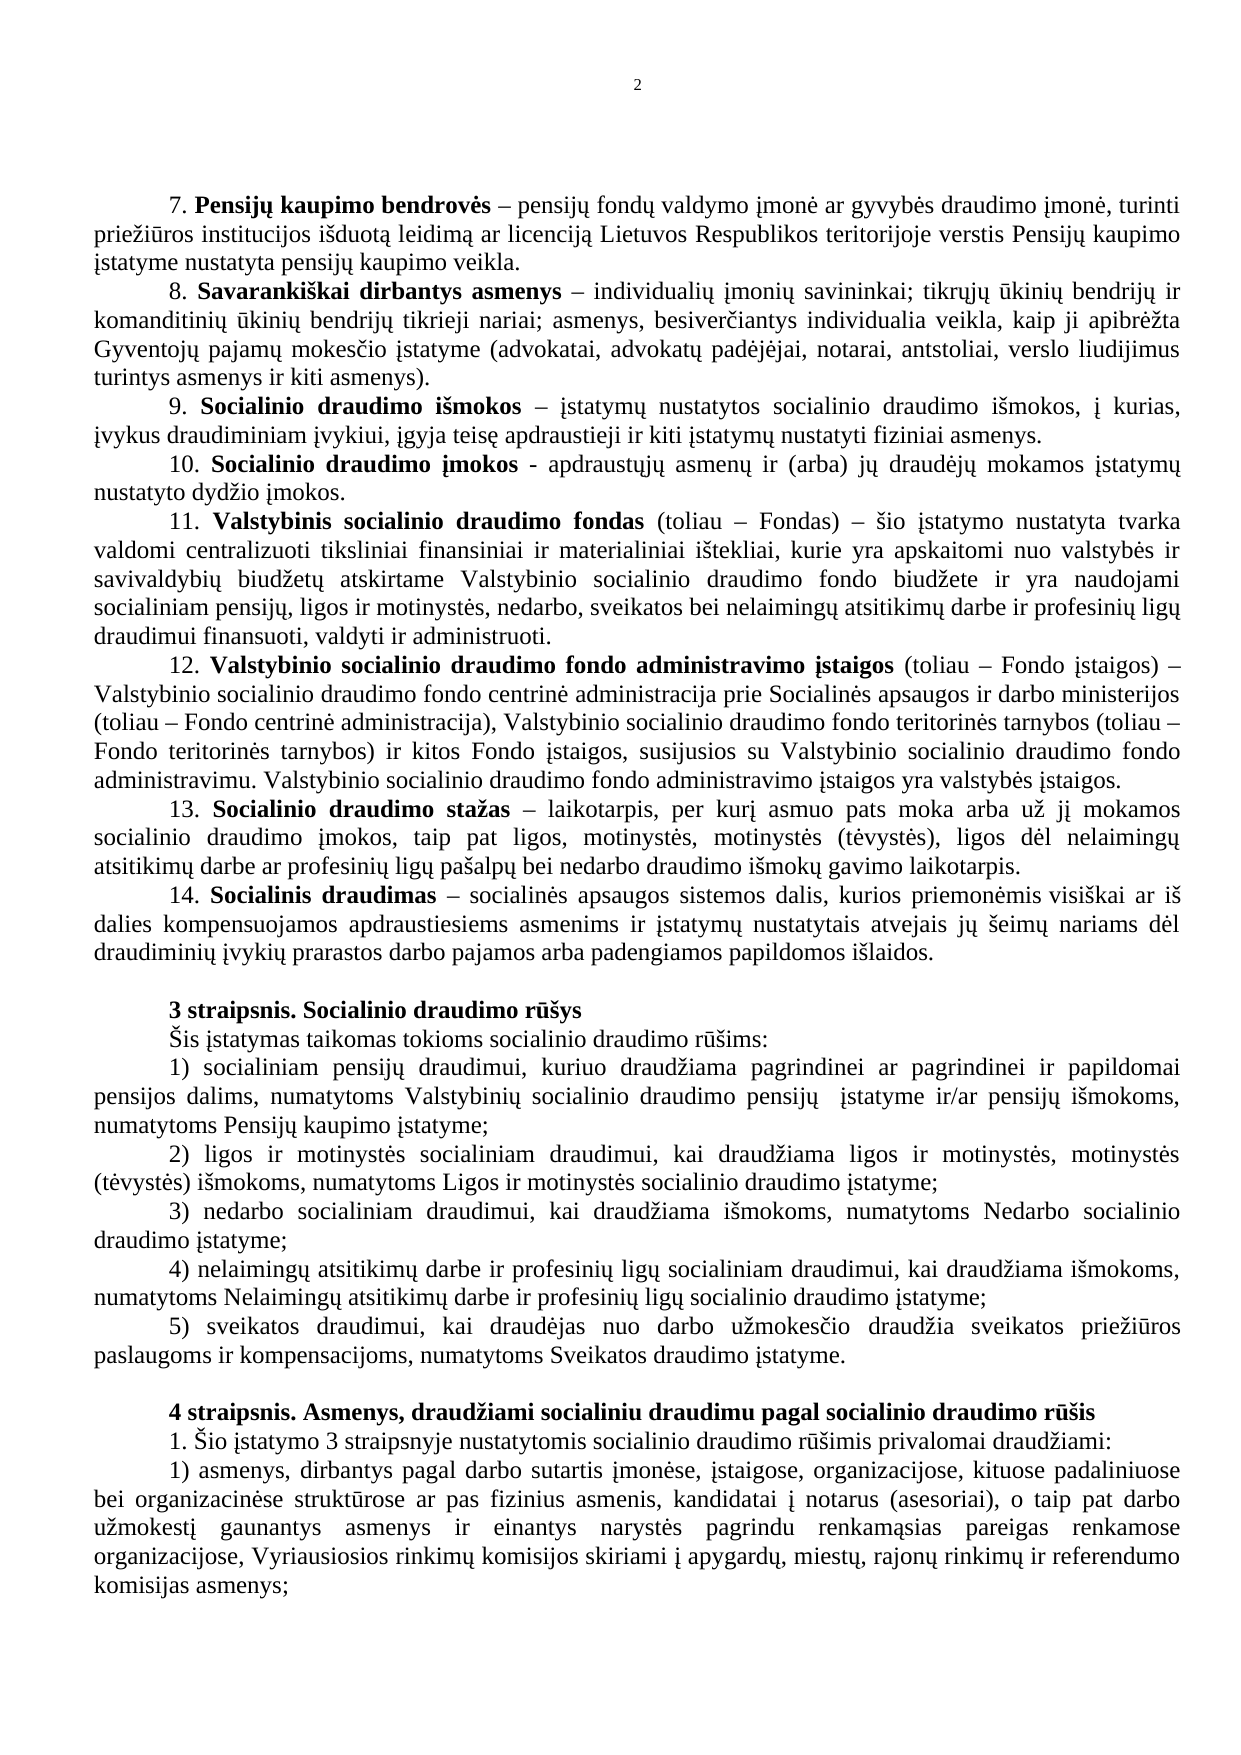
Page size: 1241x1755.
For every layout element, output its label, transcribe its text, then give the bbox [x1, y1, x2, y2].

text 5) sveikatos draudimui, kai draudėjas nuo darbo užmokesčio draudžia sveikatos priežiūros paslaugoms ir kompensacijoms, numatytoms Sveikatos draudimo įstatyme. [94, 1311, 1181, 1369]
text 11. Valstybinis socialinio draudimo fondas (toliau – Fondas) – šio įstatymo nustatyta tvarka valdomi centralizuoti tiksliniai finansiniai ir materialiniai ištekliai, kurie yra apskaitomi nuo valstybės ir savivaldybių biudžetų atskirtame Valstybinio socialinio draudimo fondo biudžete ir yra naudojami socialiniam pensijų, ligos ir motinystės, nedarbo, sveikatos bei nelaimingų atsitikimų darbe ir profesinių ligų draudimui finansuoti, valdyti ir administruoti. [94, 506, 1181, 650]
text 3) nedarbo socialiniam draudimui, kai draudžiama išmokoms, numatytoms Nedarbo socialinio draudimo įstatyme; [94, 1196, 1181, 1254]
text 3 straipsnis. Socialinio draudimo rūšys [94, 995, 1181, 1024]
text 2) ligos ir motinystės socialiniam draudimui, kai draudžiama ligos ir motinystės, motinystės (tėvystės) išmokoms, numatytoms Ligos ir motinystės socialinio draudimo įstatyme; [94, 1139, 1181, 1196]
text 12. Valstybinio socialinio draudimo fondo administravimo įstaigos (toliau – Fondo įstaigos) –Valstybinio socialinio draudimo fondo centrinė administracija prie Socialinės apsaugos ir darbo ministerijos (toliau – Fondo centrinė administracija), Valstybinio socialinio draudimo fondo teritorinės tarnybos (toliau – Fondo teritorinės tarnybos) ir kitos Fondo įstaigos, susijusios su Valstybinio socialinio draudimo fondo administravimu. Valstybinio socialinio draudimo fondo administravimo įstaigos yra valstybės įstaigos. [94, 650, 1181, 794]
text 1) asmenys, dirbantys pagal darbo sutartis įmonėse, įstaigose, organizacijose, kituose padaliniuose bei organizacinėse struktūrose ar pas fizinius asmenis, kandidatai į notarus (asesoriai), o taip pat darbo užmokestį gaunantys asmenys ir einantys narystės pagrindu renkamąsias pareigas renkamose organizacijose, Vyriausiosios rinkimų komisijos skiriami į apygardų, miestų, rajonų rinkimų ir referendumo komisijas asmenys; [94, 1455, 1181, 1599]
text 1. Šio įstatymo 3 straipsnyje nustatytomis socialinio draudimo rūšimis privalomai draudžiami: [94, 1426, 1181, 1455]
text Šis įstatymas taikomas tokioms socialinio draudimo rūšims: [94, 1024, 1181, 1052]
text 8. Savarankiškai dirbantys asmenys – individualių įmonių savininkai; tikrųjų ūkinių bendrijų ir komanditinių ūkinių bendrijų tikrieji nariai; asmenys, besiverčiantys individualia veikla, kaip ji apibrėžta Gyventojų pajamų mokesčio įstatyme (advokatai, advokatų padėjėjai, notarai, antstoliai, verslo liudijimus turintys asmenys ir kiti asmenys). [94, 276, 1181, 391]
text 4) nelaimingų atsitikimų darbe ir profesinių ligų socialiniam draudimui, kai draudžiama išmokoms, numatytoms Nelaimingų atsitikimų darbe ir profesinių ligų socialinio draudimo įstatyme; [94, 1254, 1181, 1311]
text 13. Socialinio draudimo stažas – laikotarpis, per kurį asmuo pats moka arba už jį mokamos socialinio draudimo įmokos, taip pat ligos, motinystės, motinystės (tėvystės), ligos dėl nelaimingų atsitikimų darbe ar profesinių ligų pašalpų bei nedarbo draudimo išmokų gavimo laikotarpis. [94, 794, 1181, 880]
text 1) socialiniam pensijų draudimui, kuriuo draudžiama pagrindinei ar pagrindinei ir papildomai pensijos dalims, numatytoms Valstybinių socialinio draudimo pensijų įstatyme ir/ar pensijų išmokoms, numatytoms Pensijų kaupimo įstatyme; [94, 1052, 1181, 1139]
text 9. Socialinio draudimo išmokos – įstatymų nustatytos socialinio draudimo išmokos, į kurias, įvykus draudiminiam įvykiui, įgyja teisę apdraustieji ir kiti įstatymų nustatyti fiziniai asmenys. [94, 391, 1181, 449]
text 7. Pensijų kaupimo bendrovės – pensijų fondų valdymo įmonė ar gyvybės draudimo įmonė, turinti priežiūros institucijos išduotą leidimą ar licenciją Lietuvos Respublikos teritorijoje verstis Pensijų kaupimo įstatyme nustatyta pensijų kaupimo veikla. [94, 190, 1181, 276]
text 4 straipsnis. Asmenys, draudžiami socialiniu draudimu pagal socialinio draudimo rūšis [169, 1397, 1181, 1426]
text 14. Socialinis draudimas – socialinės apsaugos sistemos dalis, kurios priemonėmis visiškai ar iš dalies kompensuojamos apdraustiesiems asmenims ir įstatymų nustatytais atvejais jų šeimų nariams dėl draudiminių įvykių prarastos darbo pajamos arba padengiamos papildomos išlaidos. [94, 880, 1181, 966]
text 10. Socialinio draudimo įmokos - apdraustųjų asmenų ir (arba) jų draudėjų mokamos įstatymų nustatyto dydžio įmokos. [94, 449, 1181, 506]
